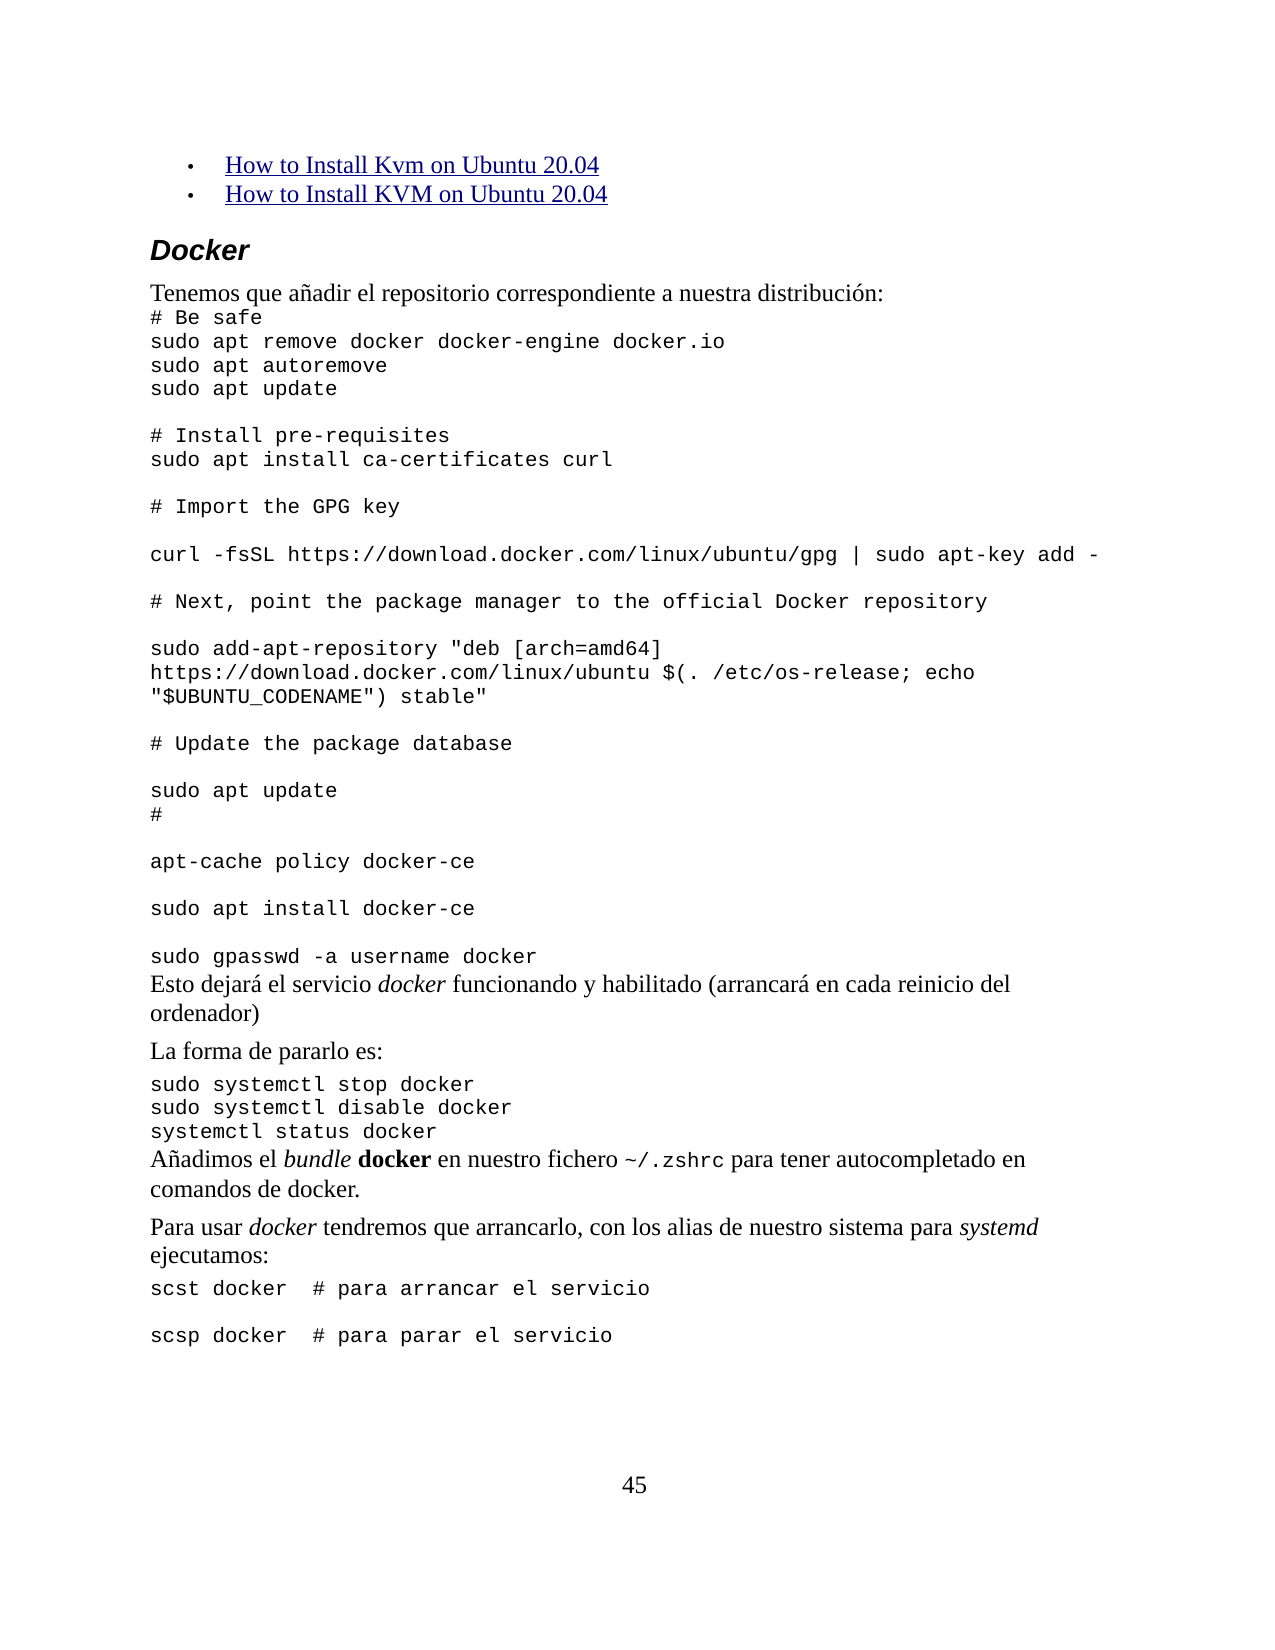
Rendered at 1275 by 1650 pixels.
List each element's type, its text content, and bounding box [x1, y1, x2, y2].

text # Next, point the package manager to the official Docker repository [150, 591, 1125, 615]
text Añadimos el bundle docker en nuestro fichero ~/.zshrc para tener autocompletado en comandos de docker. [150, 1144, 1125, 1203]
list How to Install Kvm on Ubuntu 20.04 [187, 150, 1125, 179]
list How to Install KVM on Ubuntu 20.04 [187, 179, 1125, 207]
text sudo gpasswd -a username docker [150, 946, 1125, 969]
text curl -fsSL https://download.docker.com/linux/ubuntu/gpg | sudo apt-key add - [150, 544, 1125, 567]
text apt-cache policy docker-ce [150, 851, 1125, 875]
text scsp docker # para parar el servicio [150, 1326, 1125, 1349]
text Esto dejará el servicio docker funcionando y habilitado (arrancará en cada reinicio del ordenador) [150, 969, 1125, 1027]
text sudo apt install docker-ce [150, 898, 1125, 922]
text systemctl status docker [150, 1121, 1125, 1144]
subtitle Docker [150, 232, 1125, 266]
text # Be safe [150, 307, 1125, 331]
text sudo systemctl disable docker [150, 1097, 1125, 1121]
text # Import the GPG key [150, 496, 1125, 520]
text sudo apt update [150, 378, 1125, 402]
text sudo add-apt-repository "deb [arch=amd64] https://download.docker.com/linux/ubuntu $(. /etc/os-release; echo "$UBUNTU_CODENAME") stable" [150, 638, 1125, 709]
text Tenemos que añadir el repositorio correspondiente a nuestra distribución: [150, 278, 1125, 307]
text La forma de pararlo es: [150, 1036, 1125, 1064]
text sudo apt install ca-certificates curl [150, 449, 1125, 473]
text # Update the package database [150, 733, 1125, 757]
text sudo apt update [150, 780, 1125, 804]
text sudo apt remove docker docker-engine docker.io [150, 331, 1125, 354]
text sudo apt autoremove [150, 354, 1125, 378]
text Para usar docker tendremos que arrancarlo, con los alias de nuestro sistema para systemd ejecutamos: [150, 1212, 1125, 1269]
text scst docker # para arrancar el servicio [150, 1278, 1125, 1302]
text sudo systemctl stop docker [150, 1073, 1125, 1097]
text # Install pre-requisites [150, 426, 1125, 449]
text # [150, 804, 1125, 827]
